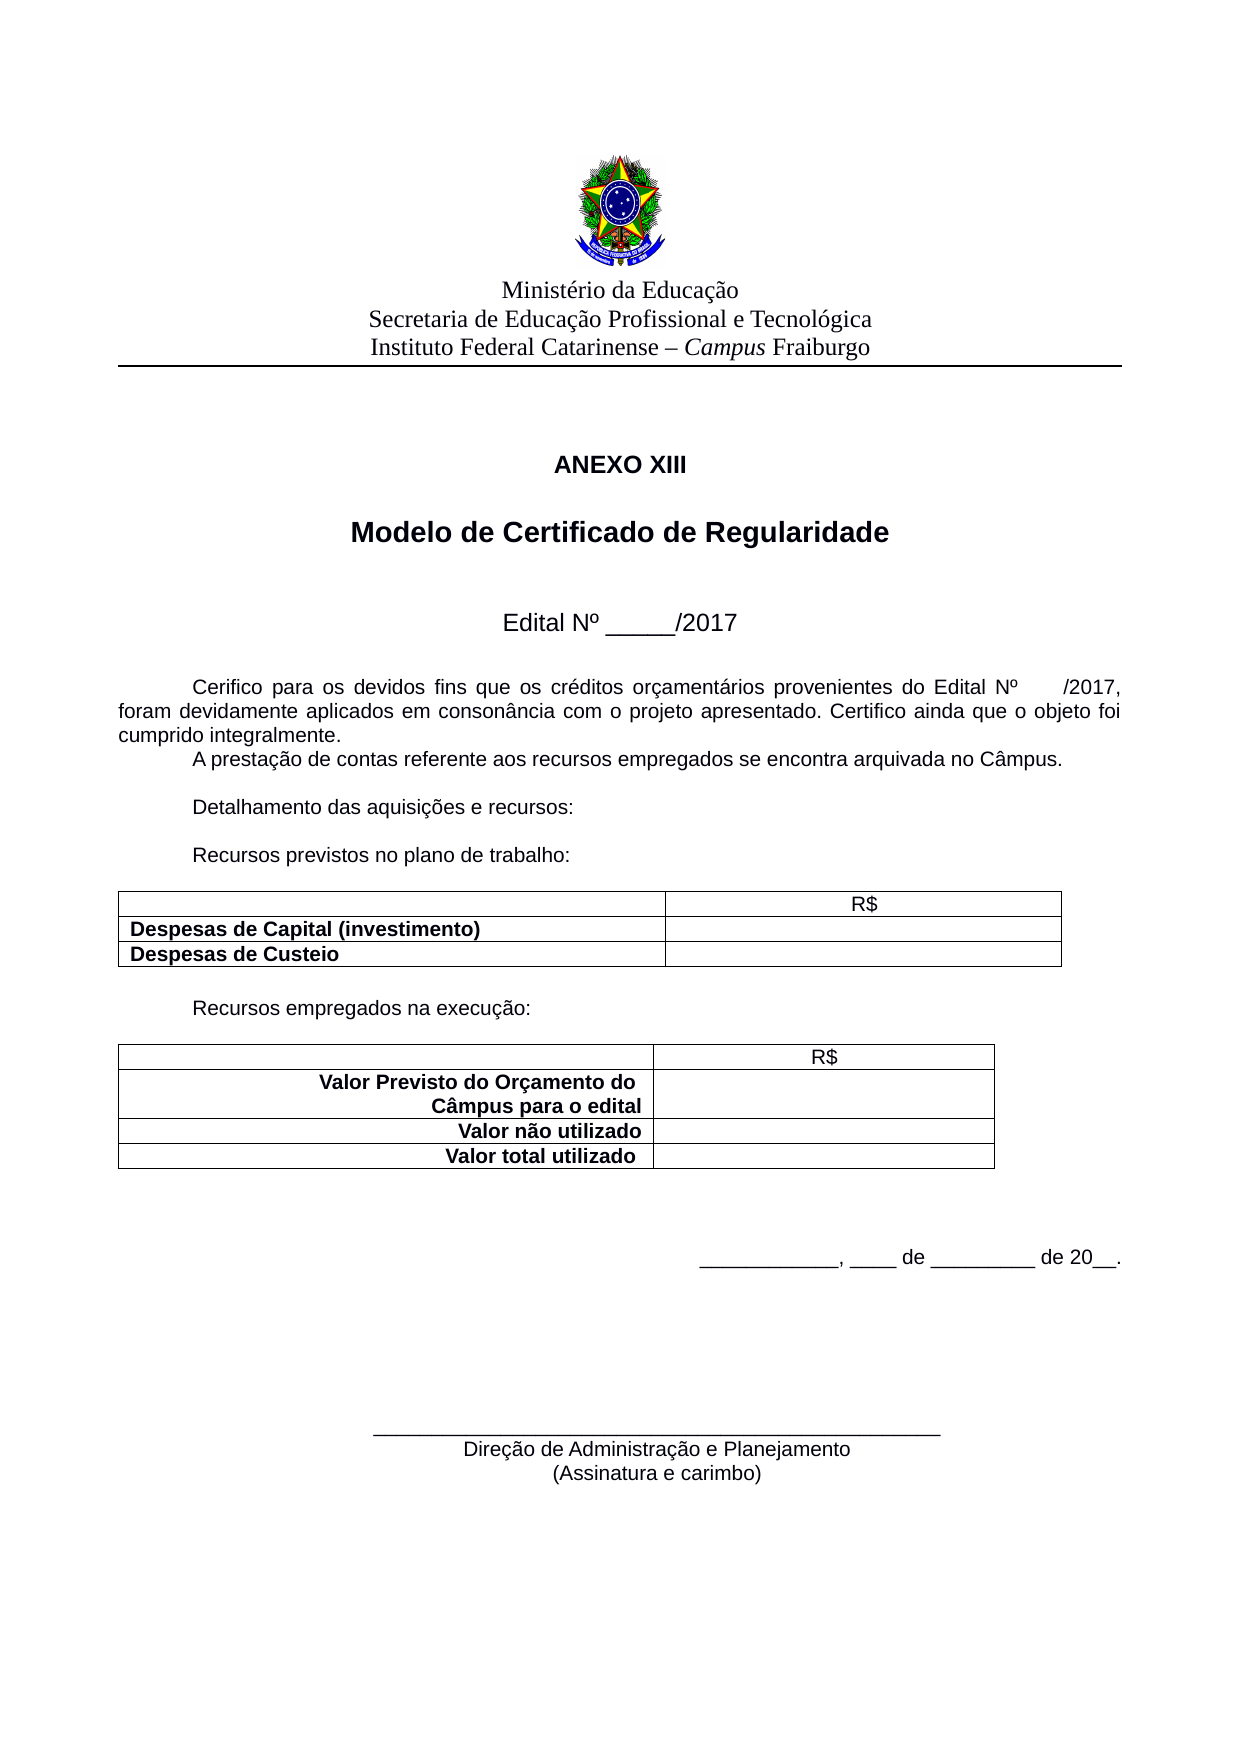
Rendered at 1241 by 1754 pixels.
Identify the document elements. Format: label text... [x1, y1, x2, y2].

text Ministério da Educação [118, 275, 1122, 304]
table_cell Valor não utilizado [119, 1119, 653, 1142]
text Instituto Federal Catarinense – Campus Fraiburgo [118, 332, 1122, 365]
text _________________________________________________ [118, 1413, 1122, 1437]
text Direção de Administração e Planejamento [118, 1437, 1122, 1461]
table_cell Despesas de Custeio [119, 942, 665, 966]
table_cell Valor Previsto do Orçamento do Câmpus para o edital [119, 1070, 653, 1117]
table_cell [666, 942, 1061, 966]
table_header R$ [666, 892, 1061, 916]
table_cell [654, 1070, 994, 1117]
text Secretaria de Educação Profissional e Tecnológica [118, 304, 1122, 332]
table_cell [654, 1144, 994, 1167]
text A prestação de contas referente aos recursos empregados se encontra arquivada no Câmpus. [118, 747, 1122, 771]
text Cerifico para os devidos fins que os créditos orçamentários provenientes do Edital Nº /2017, foram devidamente aplicados em consonância com o projeto apresentado. Certifico ainda que o objeto foi cumprido integralmente. [118, 675, 1122, 747]
text Recursos previstos no plano de trabalho: [118, 843, 1122, 867]
table_header [119, 1045, 653, 1068]
table_cell [666, 917, 1061, 941]
table_header [119, 892, 665, 916]
table_cell Valor total utilizado [119, 1144, 653, 1167]
text Edital Nº _____/2017 [118, 608, 1122, 637]
text Recursos empregados na execução: [118, 996, 1122, 1019]
table_cell Despesas de Capital (investimento) [119, 917, 665, 941]
text (Assinatura e carimbo) [118, 1461, 1122, 1485]
table_header R$ [654, 1045, 994, 1068]
table_cell [654, 1119, 994, 1142]
text ANEXO XIII [118, 450, 1122, 479]
text Modelo de Certificado de Regularidade [118, 515, 1122, 548]
text Detalhamento das aquisições e recursos: [118, 795, 1122, 819]
text ____________, ____ de _________ de 20__. [118, 1245, 1122, 1269]
